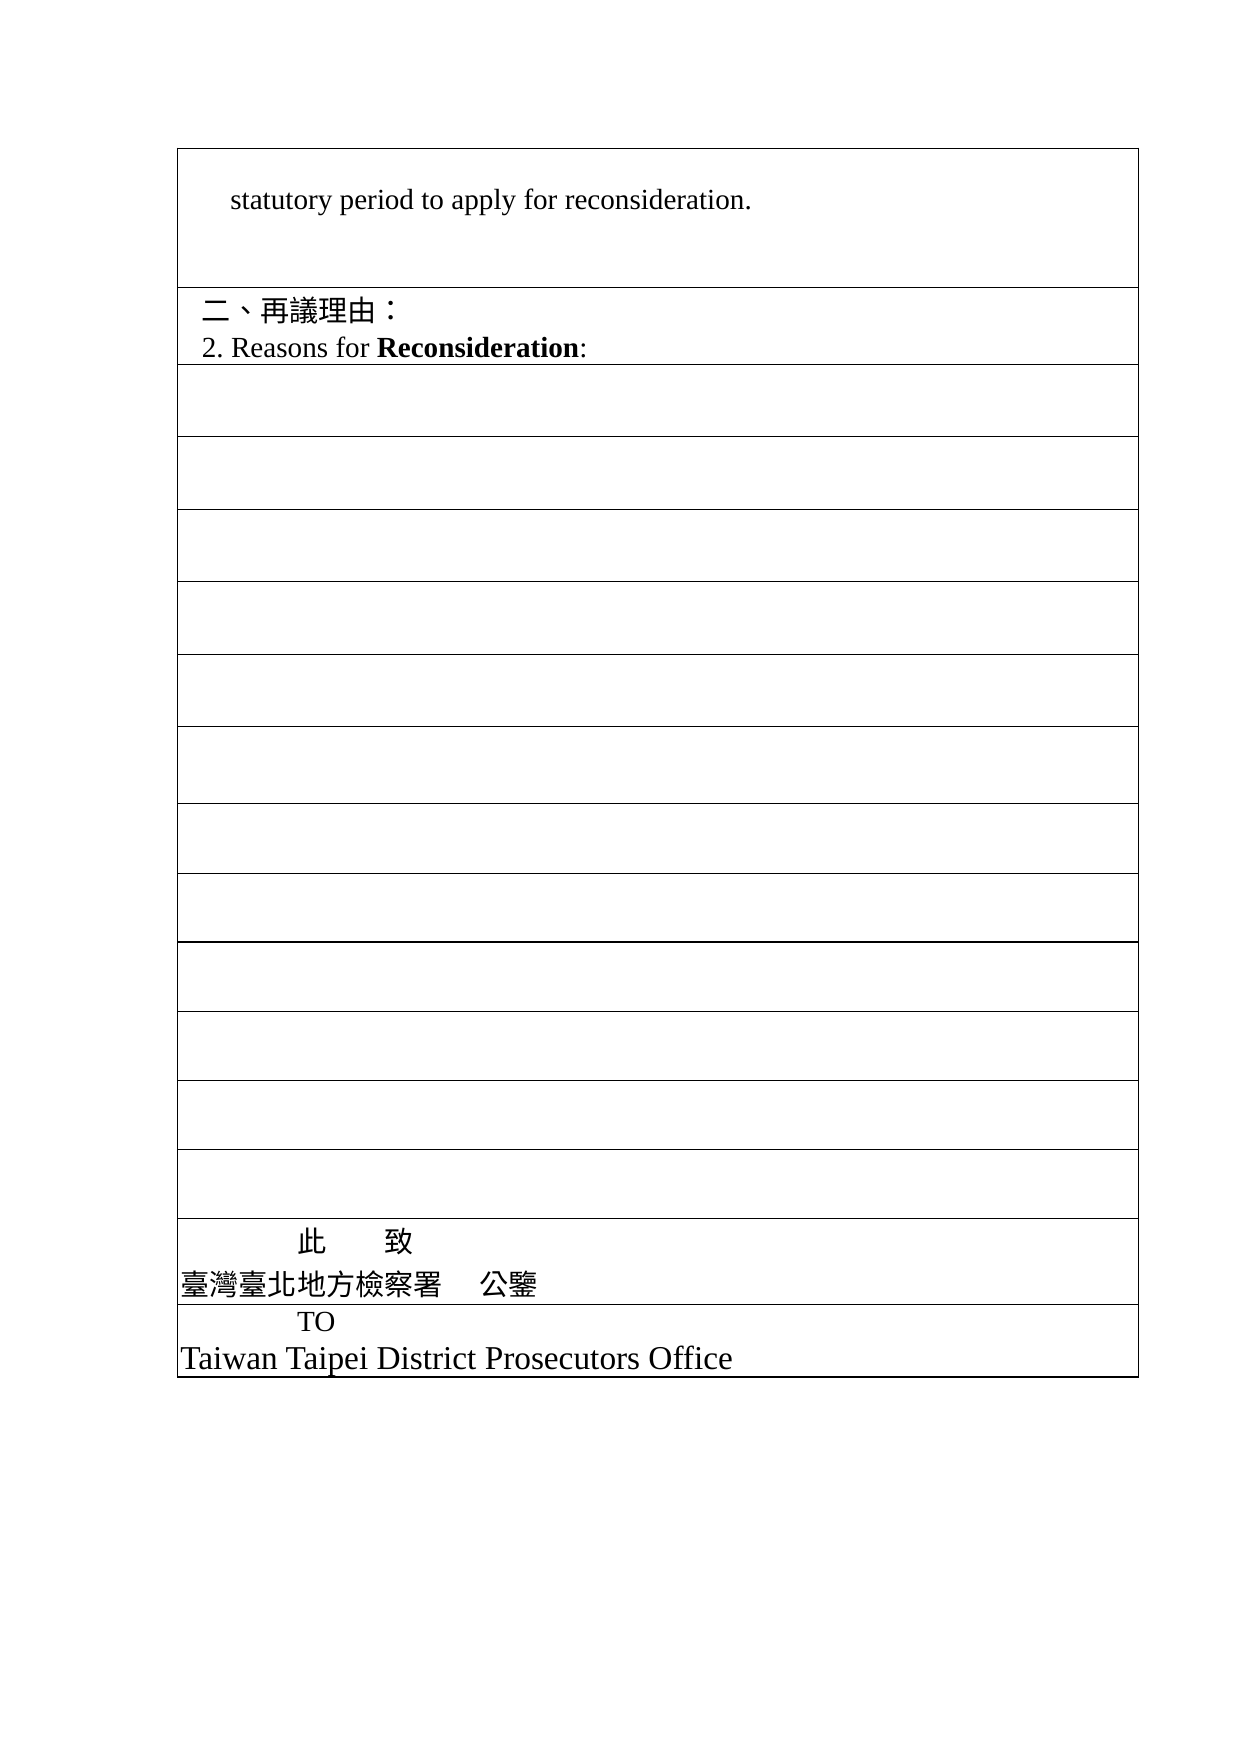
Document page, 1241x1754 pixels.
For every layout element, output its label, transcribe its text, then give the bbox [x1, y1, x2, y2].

table_cell 此 致 臺灣臺北地方檢察署 公鑒 [178, 1219, 1138, 1303]
table_cell [178, 437, 1138, 508]
table_cell [178, 1012, 1138, 1080]
table_cell [178, 582, 1138, 653]
table_cell 二、再議理由： 2. Reasons for Reconsideration: [178, 288, 1138, 363]
table_cell [178, 655, 1138, 726]
table_cell statutory period to apply for reconsideration. [178, 149, 1138, 287]
table_cell [178, 365, 1138, 436]
table_cell [178, 1081, 1138, 1149]
table_cell [178, 1150, 1138, 1218]
table_cell [178, 727, 1138, 803]
table_cell [178, 943, 1138, 1011]
table_cell [178, 510, 1138, 581]
table_cell [178, 804, 1138, 872]
table_cell [178, 874, 1138, 941]
table_cell TO Taiwan Taipei District Prosecutors Office [178, 1305, 1138, 1376]
